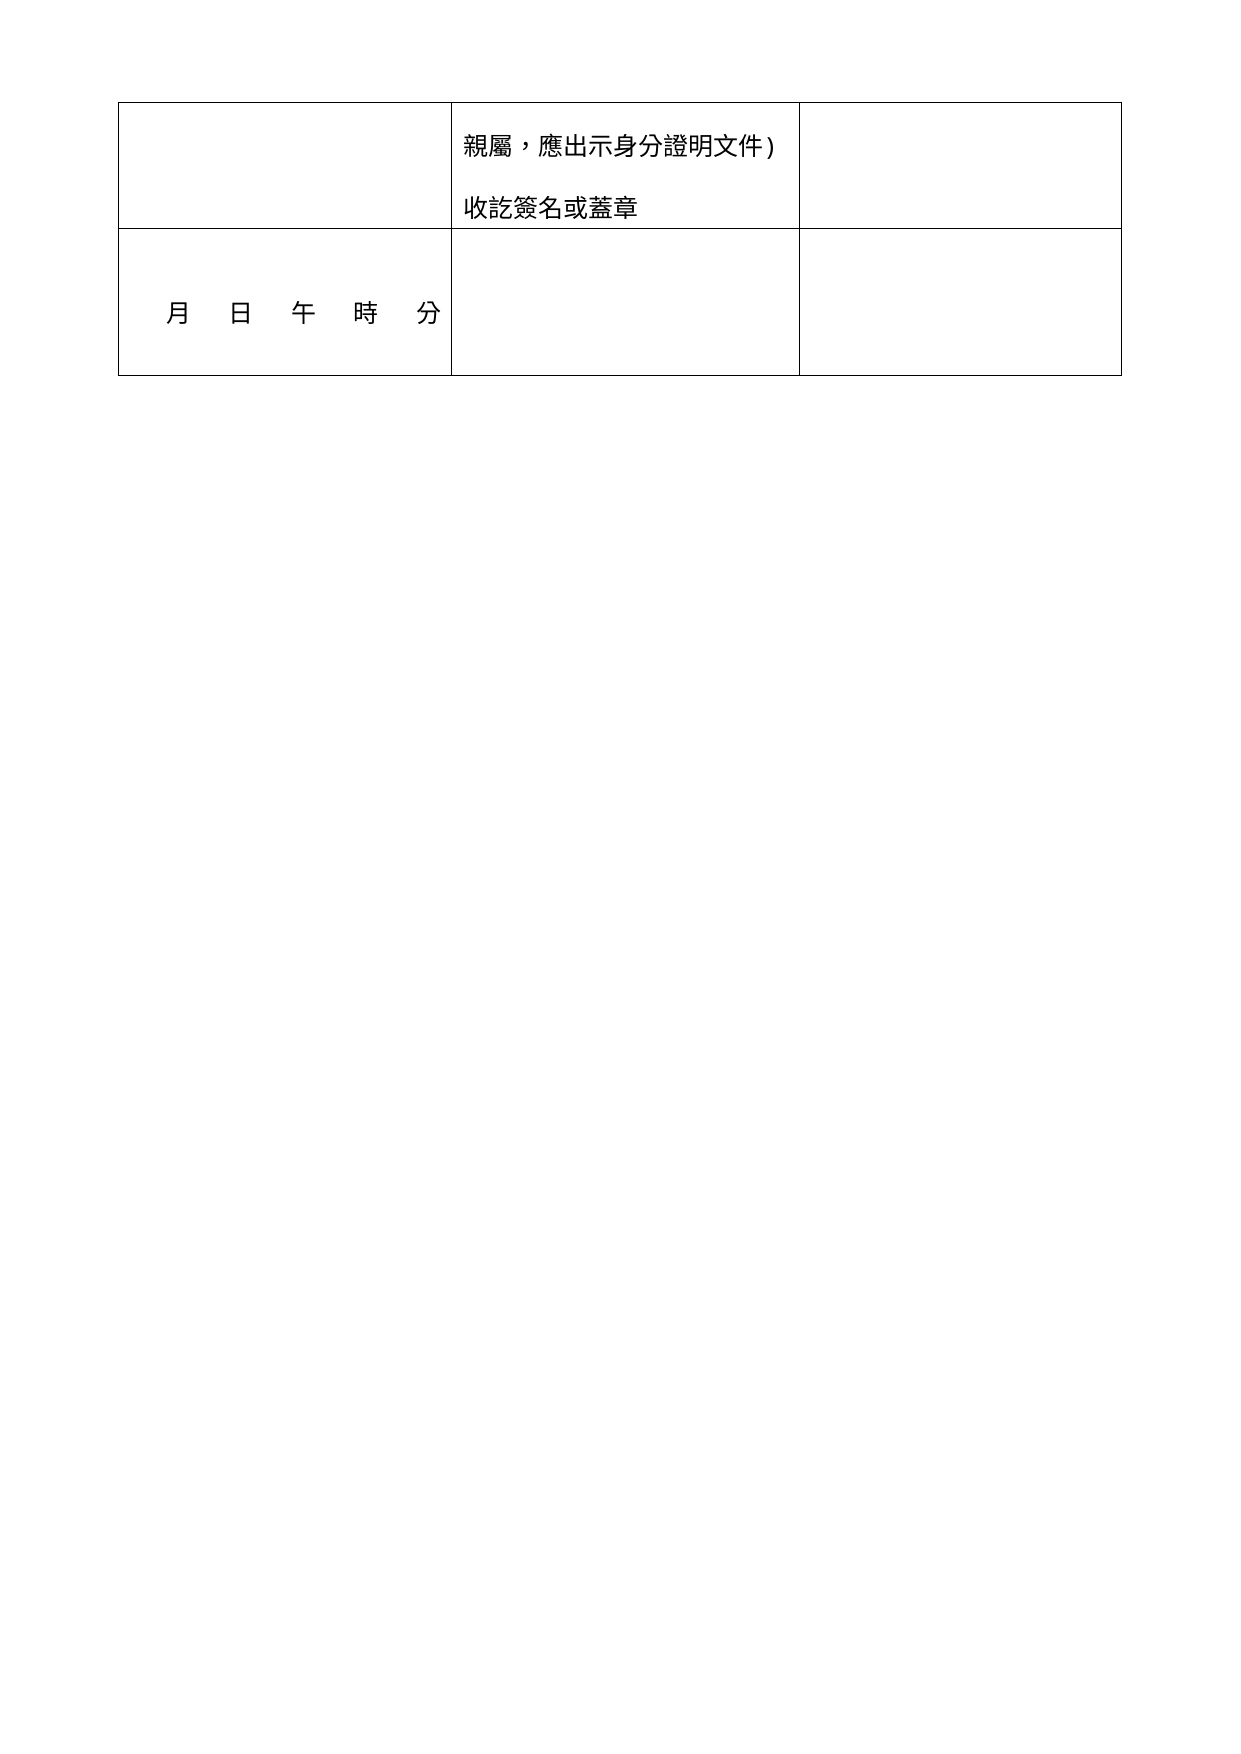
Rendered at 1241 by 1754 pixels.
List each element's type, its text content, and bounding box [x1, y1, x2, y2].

table_cell 親屬，應出示身分證明文件) 收訖簽名或蓋章 [452, 103, 799, 228]
table_cell [119, 103, 451, 228]
table_cell [800, 229, 1121, 374]
table_cell 月 日 午 時 分 [119, 229, 451, 374]
table_cell [452, 229, 799, 374]
table_cell [800, 103, 1121, 228]
